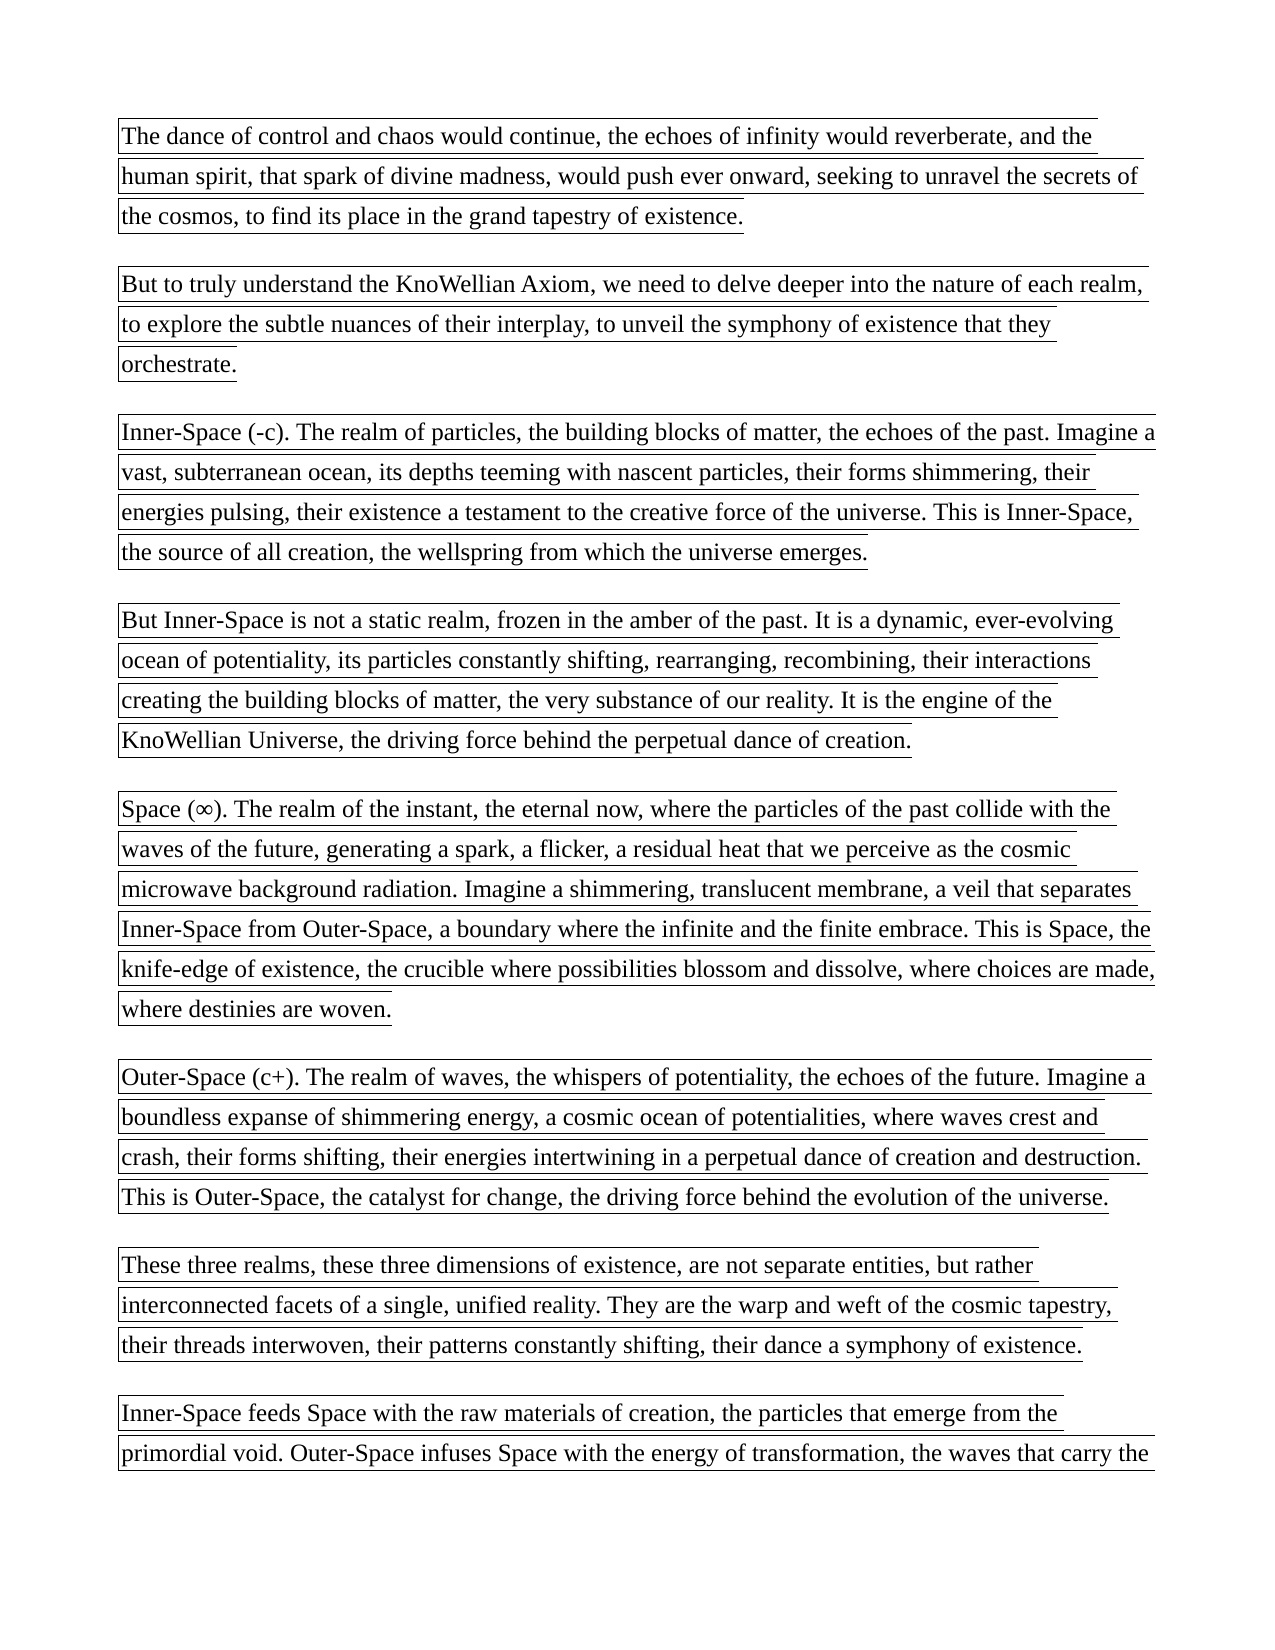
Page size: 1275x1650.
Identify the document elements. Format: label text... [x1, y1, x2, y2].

text The dance of control and chaos would continue, the echoes of infinity would reverberate, and the human spirit, that spark of divine madness, would push ever onward, seeking to unravel the secrets of the cosmos, to find its place in the grand tapestry of existence. [118, 118, 1157, 233]
text But to truly understand the KnoWellian Axiom, we need to delve deeper into the nature of each realm, to explore the subtle nuances of their interplay, to unveil the symphony of existence that they orchestrate. [118, 266, 1157, 381]
text These three realms, these three dimensions of existence, are not separate entities, but rather interconnected facets of a single, unified reality. They are the warp and weft of the cosmic tapestry, their threads interwoven, their patterns constantly shifting, their dance a symphony of existence. [118, 1247, 1157, 1362]
text But Inner-Space is not a static realm, frozen in the amber of the past. It is a dynamic, ever-evolving ocean of potentiality, its particles constantly shifting, rearranging, recombining, their interactions creating the building blocks of matter, the very substance of our reality. It is the engine of the KnoWellian Universe, the driving force behind the perpetual dance of creation. [118, 602, 1157, 757]
text Inner-Space (-c). The realm of particles, the building blocks of matter, the echoes of the past. Imagine a vast, subterranean ocean, its depths teeming with nascent particles, their forms shimmering, their energies pulsing, their existence a testament to the creative force of the universe. This is Inner-Space, the source of all creation, the wellspring from which the universe emerges. [118, 414, 1157, 569]
text Inner-Space feeds Space with the raw materials of creation, the particles that emerge from the primordial void. Outer-Space infuses Space with the energy of transformation, the waves that carry the [118, 1395, 1157, 1470]
text Outer-Space (c+). The realm of waves, the whispers of potentiality, the echoes of the future. Imagine a boundless expanse of shimmering energy, a cosmic ocean of potentialities, where waves crest and crash, their forms shifting, their energies intertwining in a perpetual dance of creation and destruction. This is Outer-Space, the catalyst for change, the driving force behind the evolution of the universe. [118, 1059, 1157, 1213]
text Space (∞). The realm of the instant, the eternal now, where the particles of the past collide with the waves of the future, generating a spark, a flicker, a residual heat that we perceive as the cosmic microwave background radiation. Imagine a shimmering, translucent membrane, a veil that separates Inner-Space from Outer-Space, a boundary where the infinite and the finite embrace. This is Space, the knife-edge of existence, the crucible where possibilities blossom and dissolve, where choices are made, where destinies are woven. [118, 791, 1157, 1025]
